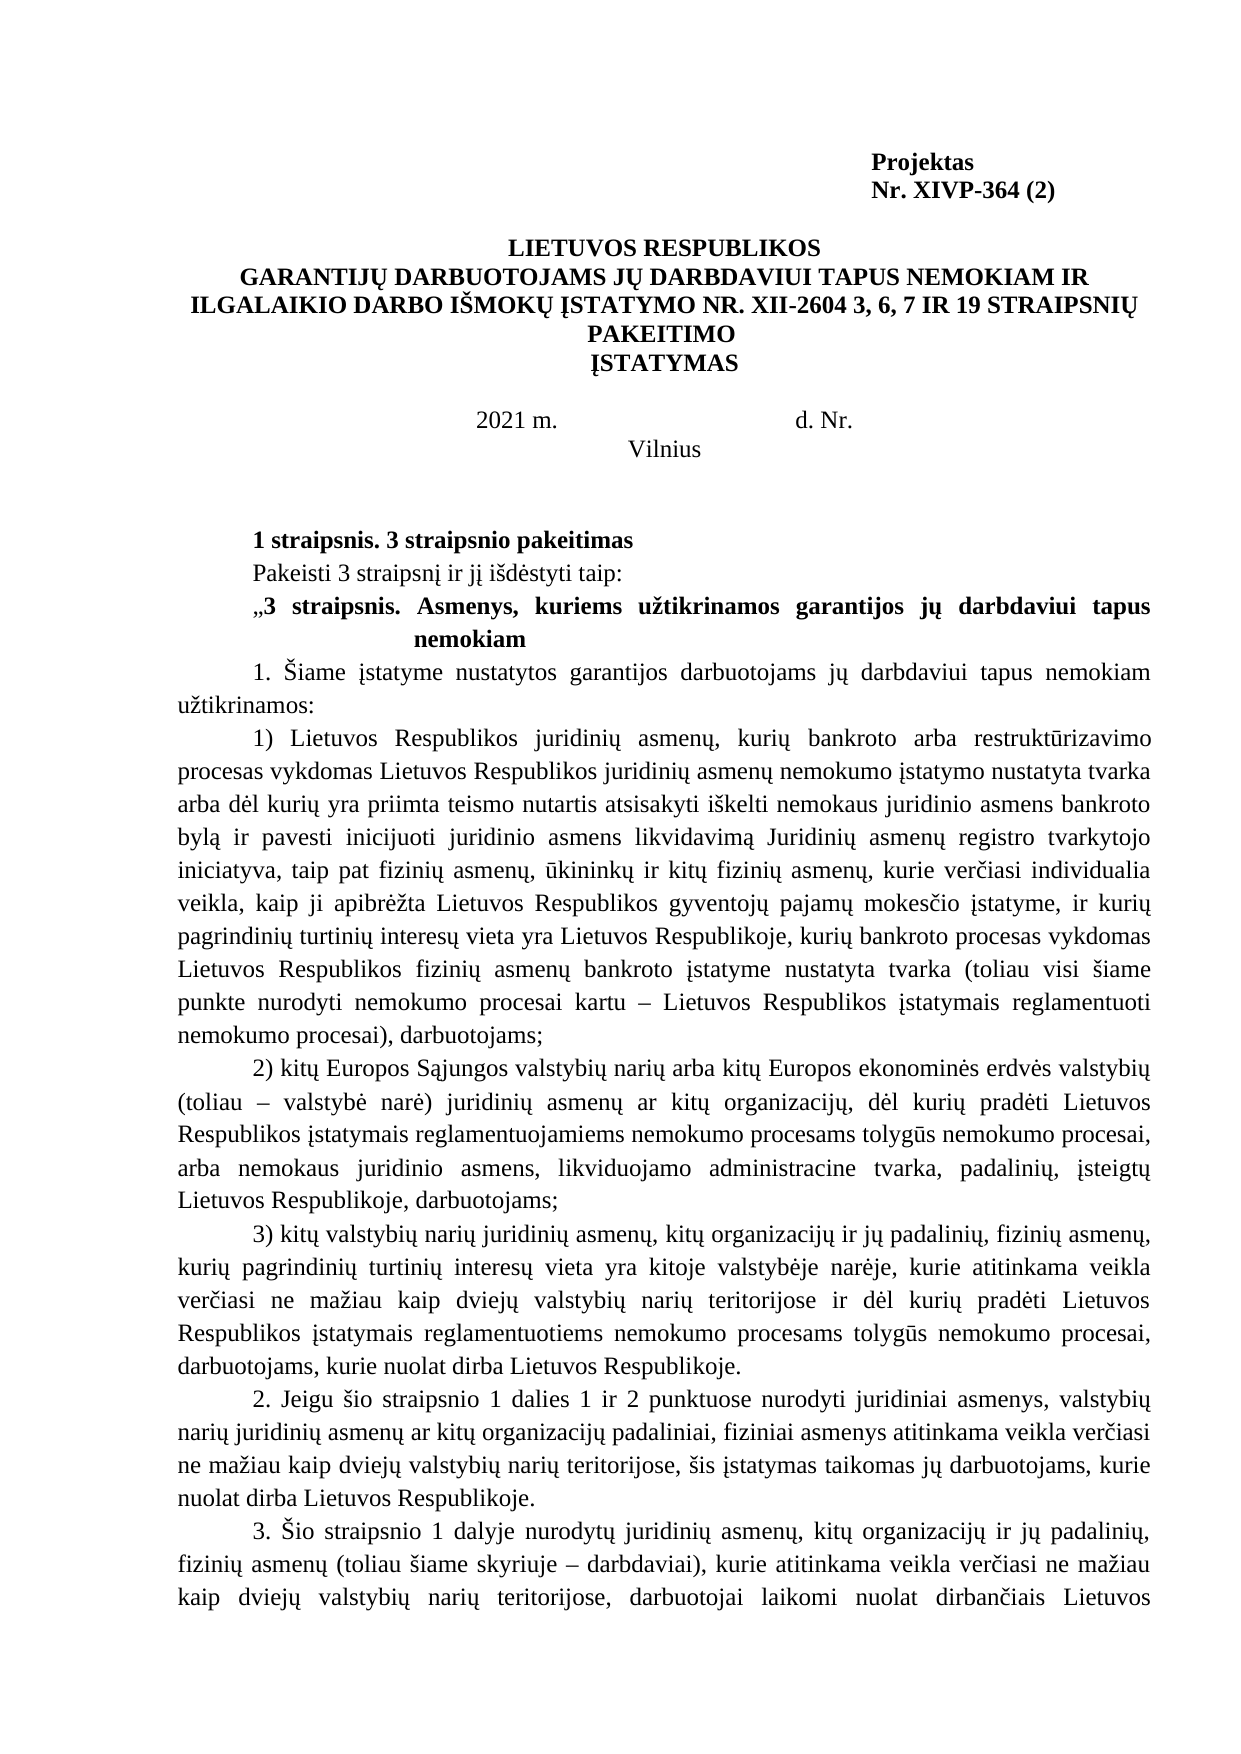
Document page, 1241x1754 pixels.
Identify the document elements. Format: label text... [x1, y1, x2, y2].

text 3) kitų valstybių narių juridinių asmenų, kitų organizacijų ir jų padalinių, fizinių asmenų, kurių pagrindinių turtinių interesų vieta yra kitoje valstybėje narėje, kurie atitinkama veikla verčiasi ne mažiau kaip dviejų valstybių narių teritorijose ir dėl kurių pradėti Lietuvos Respublikos įstatymais reglamentuotiems nemokumo procesams tolygūs nemokumo procesai, darbuotojams, kurie nuolat dirba Lietuvos Respublikoje. [177, 1219, 1152, 1379]
text Pakeisti 3 straipsnį ir jį išdėstyti taip: [177, 558, 1152, 587]
text Vilnius [177, 434, 1152, 463]
text 1 straipsnis. 3 straipsnio pakeitimas [177, 525, 1152, 554]
text ĮSTATYMAS [177, 348, 1152, 377]
text Projektas [871, 147, 1152, 176]
text 2) kitų Europos Sąjungos valstybių narių arba kitų Europos ekonominės erdvės valstybių (toliau – valstybė narė) juridinių asmenų ar kitų organizacijų, dėl kurių pradėti Lietuvos Respublikos įstatymais reglamentuojamiems nemokumo procesams tolygūs nemokumo procesai, arba nemokaus juridinio asmens, likviduojamo administracine tvarka, padalinių, įsteigtų Lietuvos Respublikoje, darbuotojams; [177, 1053, 1152, 1214]
text GARANTIJŲ DARBUOTOJAMS JŲ DARBDAVIUI TAPUS NEMOKIAM IR ILGALAIKIO DARBO IŠMOKų ĮSTATYMo Nr. XII-2604 3, 6, 7 IR 19 straipsnių pakeitimo [177, 262, 1152, 348]
text Nr. XIVP-364 (2) [871, 176, 1152, 204]
text 3. Šio straipsnio 1 dalyje nurodytų juridinių asmenų, kitų organizacijų ir jų padalinių, fizinių asmenų (toliau šiame skyriuje – darbdaviai), kurie atitinkama veikla verčiasi ne mažiau kaip dviejų valstybių narių teritorijose, darbuotojai laikomi nuolat dirbančiais Lietuvos [177, 1516, 1152, 1611]
text 2. Jeigu šio straipsnio 1 dalies 1 ir 2 punktuose nurodyti juridiniai asmenys, valstybių narių juridinių asmenų ar kitų organizacijų padaliniai, fiziniai asmenys atitinkama veikla verčiasi ne mažiau kaip dviejų valstybių narių teritorijose, šis įstatymas taikomas jų darbuotojams, kurie nuolat dirba Lietuvos Respublikoje. [177, 1384, 1152, 1512]
text 1) Lietuvos Respublikos juridinių asmenų, kurių bankroto arba restruktūrizavimo procesas vykdomas Lietuvos Respublikos juridinių asmenų nemokumo įstatymo nustatyta tvarka arba dėl kurių yra priimta teismo nutartis atsisakyti iškelti nemokaus juridinio asmens bankroto bylą ir pavesti inicijuoti juridinio asmens likvidavimą Juridinių asmenų registro tvarkytojo iniciatyva, taip pat fizinių asmenų, ūkininkų ir kitų fizinių asmenų, kurie verčiasi individualia veikla, kaip ji apibrėžta Lietuvos Respublikos gyventojų pajamų mokesčio įstatyme, ir kurių pagrindinių turtinių interesų vieta yra Lietuvos Respublikoje, kurių bankroto procesas vykdomas Lietuvos Respublikos fizinių asmenų bankroto įstatyme nustatyta tvarka (toliau visi šiame punkte nurodyti nemokumo procesai kartu – Lietuvos Respublikos įstatymais reglamentuoti nemokumo procesai), darbuotojams; [177, 723, 1152, 1049]
text LIETUVOS RESPUBLIKOS [177, 233, 1152, 262]
text 2021 m. d. Nr. [177, 406, 1152, 434]
text „3 straipsnis. Asmenys, kuriems užtikrinamos garantijos jų darbdaviui tapus nemokiam [252, 591, 1152, 653]
text 1. Šiame įstatyme nustatytos garantijos darbuotojams jų darbdaviui tapus nemokiam užtikrinamos: [177, 657, 1152, 719]
